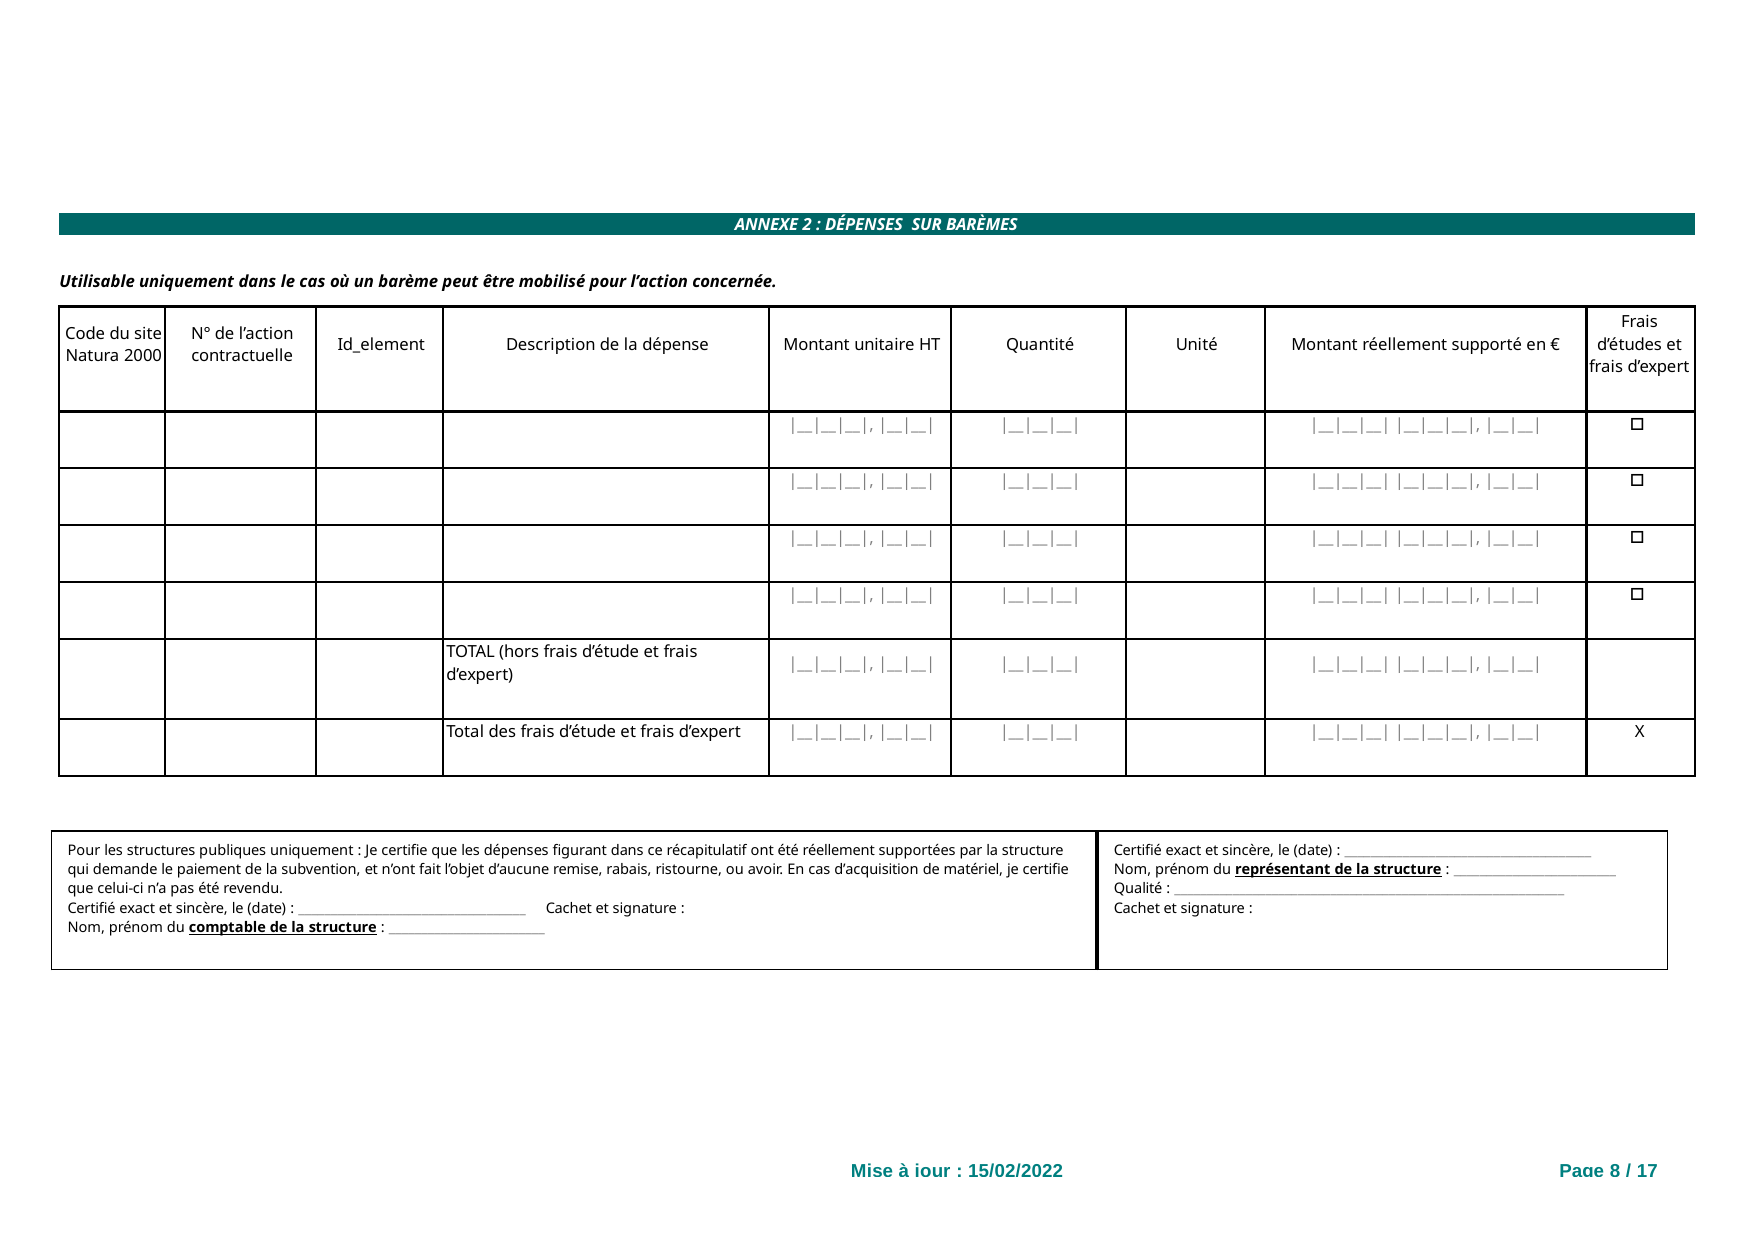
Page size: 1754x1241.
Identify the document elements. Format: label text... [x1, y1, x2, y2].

table_header Quantité [952, 308, 1125, 410]
table_cell [60, 413, 164, 467]
table_cell [1588, 640, 1694, 718]
table_header Id_element [317, 308, 442, 410]
table_cell [317, 640, 442, 718]
text Nom, prénom du comptable de la structure : ________________________ [67, 917, 1081, 937]
table_header Unité [1127, 308, 1264, 410]
text Qualité : ____________________________________________________________ [1113, 878, 1651, 898]
table_cell |__|__|__|, |__|__| [770, 720, 950, 775]
text Cachet et signature : [1113, 898, 1651, 917]
table_cell [60, 469, 164, 524]
table_cell TOTAL (hors frais d’étude et frais d’expert) [444, 640, 768, 718]
table_cell [317, 469, 442, 524]
table_cell o [1588, 526, 1694, 581]
table_cell [1127, 640, 1264, 718]
table_cell |__|__|__| [952, 640, 1125, 718]
table_cell |__|__|__|, |__|__| [770, 526, 950, 581]
table_cell [166, 640, 315, 718]
table_cell [166, 583, 315, 638]
table_cell [444, 413, 768, 467]
table_cell [60, 526, 164, 581]
table_cell [1127, 526, 1264, 581]
table_cell |__|__|__| [952, 469, 1125, 524]
table_cell |__|__|__|, |__|__| [770, 413, 950, 467]
table_cell o [1588, 413, 1694, 467]
table_cell [60, 640, 164, 718]
table_cell [166, 469, 315, 524]
table_cell [444, 583, 768, 638]
table_cell |__|__|__| |__|__|__|, |__|__| [1266, 583, 1585, 638]
text Certifié exact et sincère, le (date) : ___________________________________ Cachet et signature : [67, 898, 1081, 917]
table_cell [1127, 469, 1264, 524]
table_header Code du site Natura 2000 [60, 308, 164, 410]
table_cell |__|__|__| |__|__|__|, |__|__| [1266, 413, 1585, 467]
table_cell o [1588, 469, 1694, 524]
table_cell [60, 720, 164, 775]
text Utilisable uniquement dans le cas où un barème peut être mobilisé pour l’action concernée. [59, 270, 1695, 293]
table_cell [444, 526, 768, 581]
table_header Montant réellement supporté en € [1266, 308, 1585, 410]
table_header N° de l’action contractuelle [166, 308, 315, 410]
table_cell |__|__|__|, |__|__| [770, 583, 950, 638]
table_cell |__|__|__| [952, 720, 1125, 775]
table_cell [317, 720, 442, 775]
table_cell |__|__|__| [952, 526, 1125, 581]
table_cell |__|__|__|, |__|__| [770, 469, 950, 524]
table_cell o [1588, 583, 1694, 638]
table_cell [1127, 583, 1264, 638]
table_cell |__|__|__| |__|__|__|, |__|__| [1266, 720, 1585, 775]
table_cell Total des frais d’étude et frais d’expert [444, 720, 768, 775]
table_cell [317, 583, 442, 638]
text Pour les structures publiques uniquement : Je certifie que les dépenses figurant dans ce récapitulatif ont été réellement supportées par la structure qui demande le paiement de la subvention, et n’ont fait l’objet d’aucune remise, rabais, ristourne, ou avoir. En cas d’acquisition de matériel, je certifie que celui-ci n’a pas été revendu. [67, 839, 1081, 898]
table_header Montant unitaire HT [770, 308, 950, 410]
table_cell [166, 720, 315, 775]
table_cell [1127, 413, 1264, 467]
table_header Description de la dépense [444, 308, 768, 410]
table_cell |__|__|__| |__|__|__|, |__|__| [1266, 469, 1585, 524]
table_cell |__|__|__| [952, 413, 1125, 467]
table_cell [1127, 720, 1264, 775]
table_cell [166, 526, 315, 581]
table_cell [60, 583, 164, 638]
table_cell |__|__|__| [952, 583, 1125, 638]
table_cell [166, 413, 315, 467]
table_header Frais d’études et frais d’expert [1588, 308, 1694, 410]
text Nom, prénom du représentant de la structure : _________________________ [1113, 859, 1651, 878]
table_cell |__|__|__| |__|__|__|, |__|__| [1266, 526, 1585, 581]
table_cell [317, 413, 442, 467]
table_cell [317, 526, 442, 581]
text ANNEXE 2 : Dépenses sur barèmes [59, 213, 1695, 235]
table_cell |__|__|__| |__|__|__|, |__|__| [1266, 640, 1585, 718]
table_cell [444, 469, 768, 524]
table_cell X [1588, 720, 1694, 775]
table_cell |__|__|__|, |__|__| [770, 640, 950, 718]
text Certifié exact et sincère, le (date) : ______________________________________ [1113, 839, 1651, 859]
